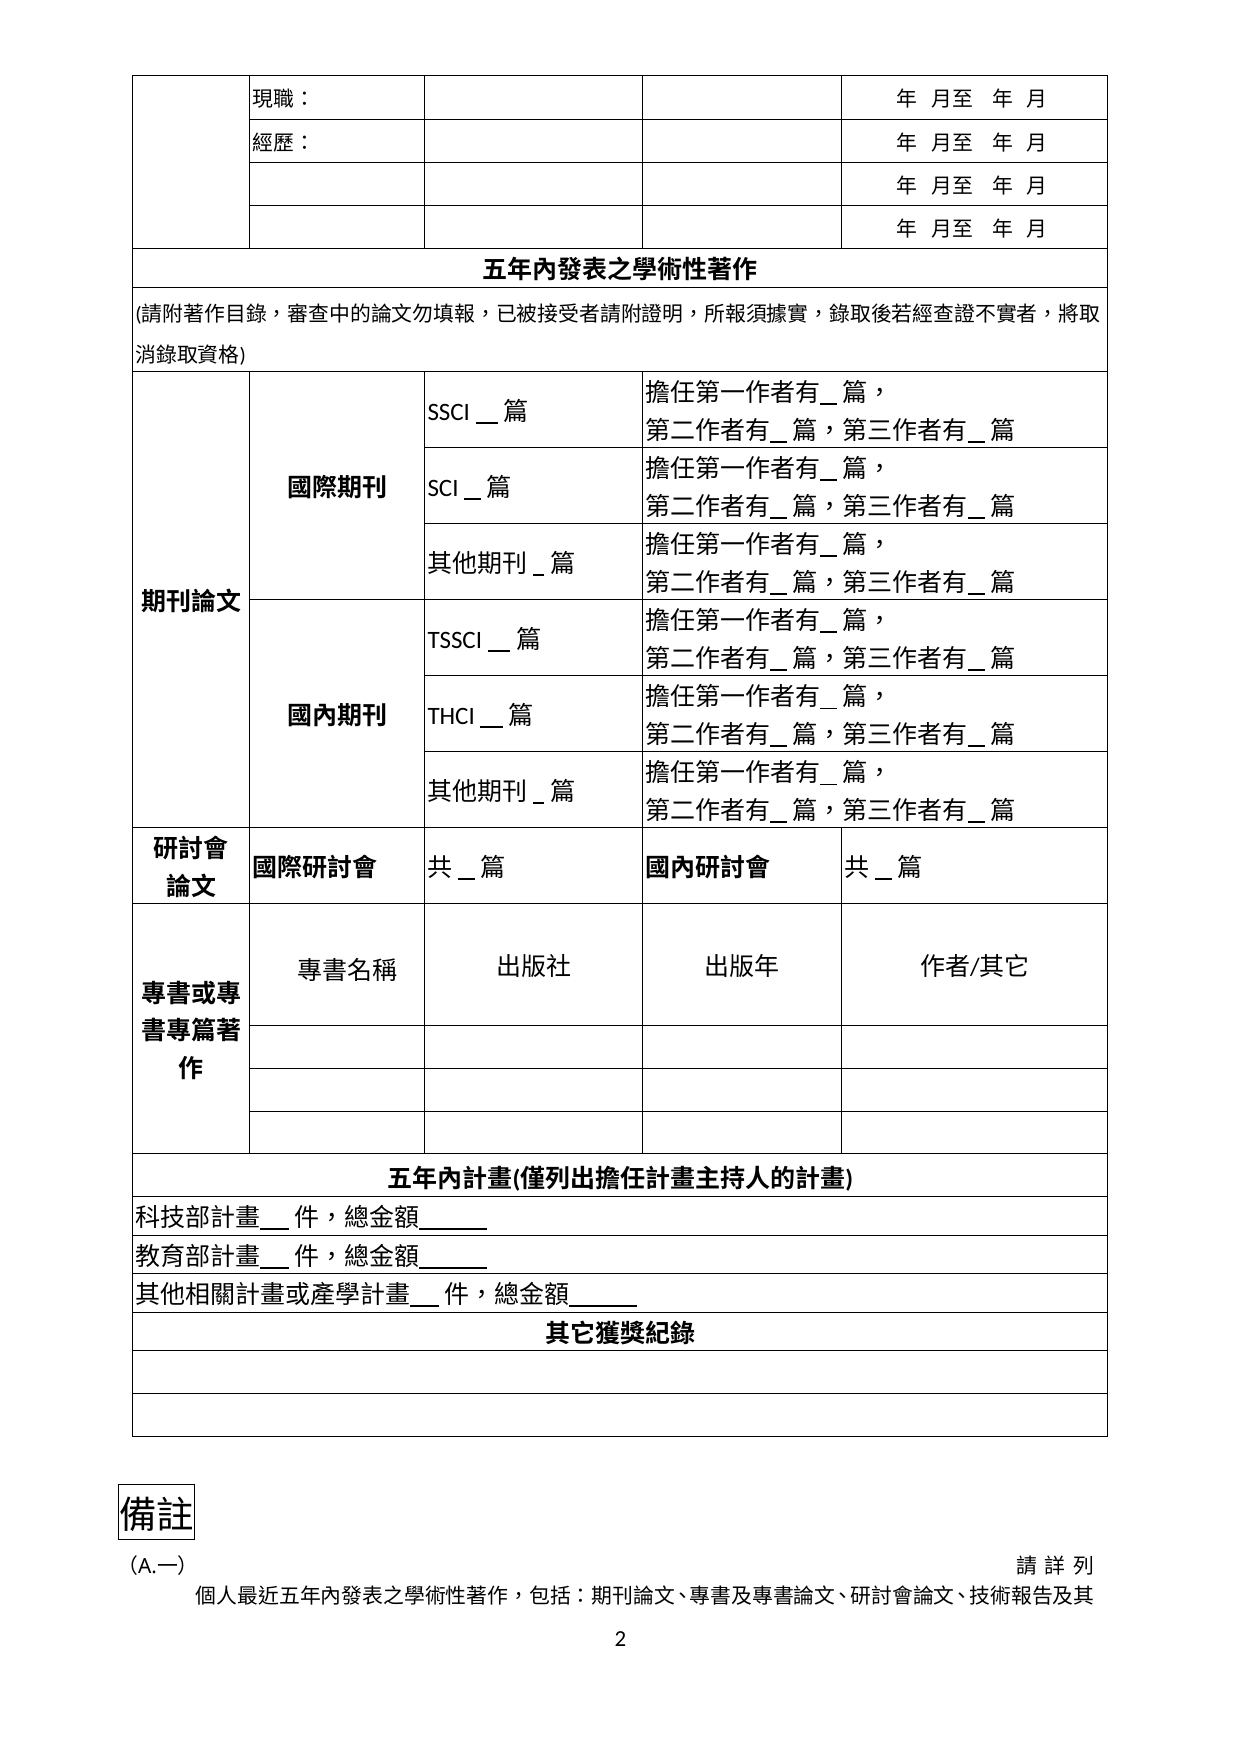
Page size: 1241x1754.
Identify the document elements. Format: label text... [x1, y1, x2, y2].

table_cell 國際期刊 [250, 372, 424, 599]
table_cell [643, 120, 841, 162]
table_cell 擔任第一作者有 篇， 第二作者有 篇，第三作者有 篇 [643, 600, 1107, 675]
table_cell [425, 206, 642, 248]
table_cell [643, 1069, 841, 1111]
table_cell (請附著作目錄，審查中的論文勿填報，已被接受者請附證明，所報須據實，錄取後若經查證不實者，將取消錄取資格) [133, 288, 1107, 371]
table_cell 擔任第一作者有 篇， 第二作者有 篇，第三作者有 篇 [643, 752, 1107, 827]
table_cell [425, 1069, 642, 1111]
table_cell 年 月至 年 月 [842, 206, 1107, 248]
table_cell 其他相關計畫或產學計畫 件，總金額 [133, 1274, 1107, 1312]
table_cell [133, 76, 249, 248]
table_cell 年 月至 年 月 [842, 76, 1107, 119]
table_cell [425, 1026, 642, 1068]
table_cell [425, 120, 642, 162]
table_cell [133, 1394, 1107, 1436]
table_cell SCI 篇 [425, 448, 642, 523]
table_cell 現職： [250, 76, 424, 119]
table_cell 共 篇 [425, 828, 642, 903]
table_cell 擔任第一作者有 篇， 第二作者有 篇，第三作者有 篇 [643, 676, 1107, 751]
table_cell 出版社 [425, 904, 642, 1025]
table_cell 教育部計畫 件，總金額 [133, 1236, 1107, 1273]
table_cell [643, 163, 841, 205]
table_cell [250, 1112, 424, 1153]
table_cell 共 篇 [842, 828, 1107, 903]
table_cell [842, 1069, 1107, 1111]
table_cell [643, 76, 841, 119]
table_cell 研討會 論文 [133, 828, 249, 903]
table_cell 其它獲獎紀錄 [133, 1313, 1107, 1350]
table_cell 專書或專書專篇著作 [133, 904, 249, 1153]
table_cell [250, 163, 424, 205]
list 請詳列個人最近五年內發表之學術性著作，包括：期刊論文、專書及專書論文、研討會論文、技術報告及其 [117, 1549, 1094, 1610]
table_cell 作者/其它 [842, 904, 1107, 1025]
table_cell 擔任第一作者有 篇， 第二作者有 篇，第三作者有 篇 [643, 448, 1107, 523]
table_cell 國際研討會 [250, 828, 424, 903]
table_cell SSCI 篇 [425, 372, 642, 447]
table_cell 國內研討會 [643, 828, 841, 903]
table_cell [250, 206, 424, 248]
table_cell 科技部計畫 件，總金額 [133, 1197, 1107, 1234]
table_cell 出版年 [643, 904, 841, 1025]
table_cell 其他期刊 篇 [425, 752, 642, 827]
table_cell [133, 1351, 1107, 1393]
table_cell 五年內計畫(僅列出擔任計畫主持人的計畫) [133, 1154, 1107, 1196]
table_cell [425, 76, 642, 119]
table_cell [842, 1026, 1107, 1068]
table_cell 其他期刊 篇 [425, 524, 642, 599]
table_cell 擔任第一作者有 篇， 第二作者有 篇，第三作者有 篇 [643, 372, 1107, 447]
table_cell [425, 1112, 642, 1153]
table_cell [425, 163, 642, 205]
table_cell THCI 篇 [425, 676, 642, 751]
table_cell 期刊論文 [133, 372, 249, 827]
table_cell 年 月至 年 月 [842, 163, 1107, 205]
table_cell TSSCI 篇 [425, 600, 642, 675]
table_cell [643, 1026, 841, 1068]
table_cell 專書名稱 [250, 904, 424, 1025]
table_cell [643, 1112, 841, 1153]
table_cell [250, 1026, 424, 1068]
table_cell 經歷： [250, 120, 424, 162]
table_cell [250, 1069, 424, 1111]
table_cell 年 月至 年 月 [842, 120, 1107, 162]
text 備註 [118, 1474, 1122, 1549]
table_cell 擔任第一作者有 篇， 第二作者有 篇，第三作者有 篇 [643, 524, 1107, 599]
table_cell [643, 206, 841, 248]
table_cell 五年內發表之學術性著作 [133, 249, 1107, 287]
table_cell [842, 1112, 1107, 1153]
table_cell 國內期刊 [250, 600, 424, 827]
